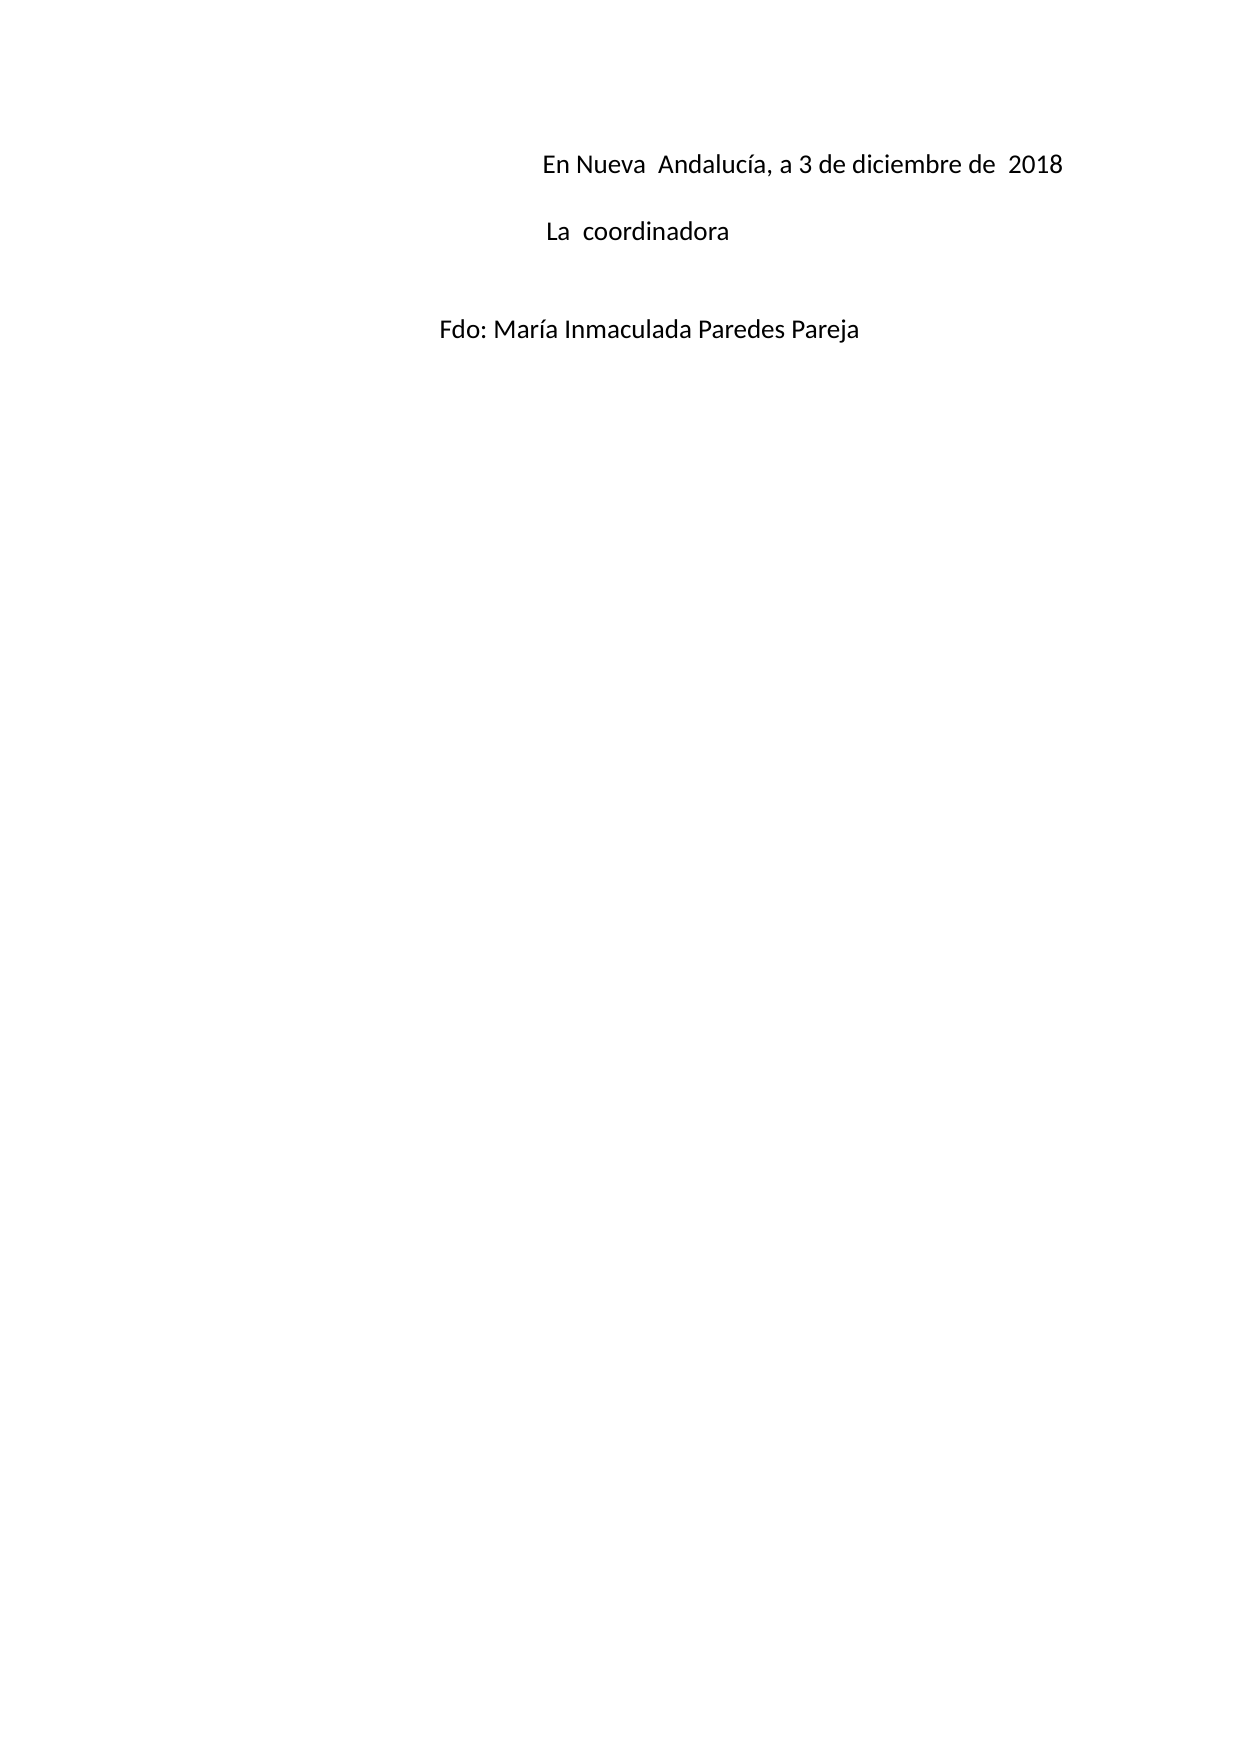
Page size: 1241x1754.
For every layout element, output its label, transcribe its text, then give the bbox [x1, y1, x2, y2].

text La coordinadora [495, 214, 1063, 247]
text Fdo: María Inmaculada Paredes Pareja [236, 313, 1063, 346]
text En Nueva Andalucía, a 3 de diciembre de 2018 [274, 148, 1063, 181]
